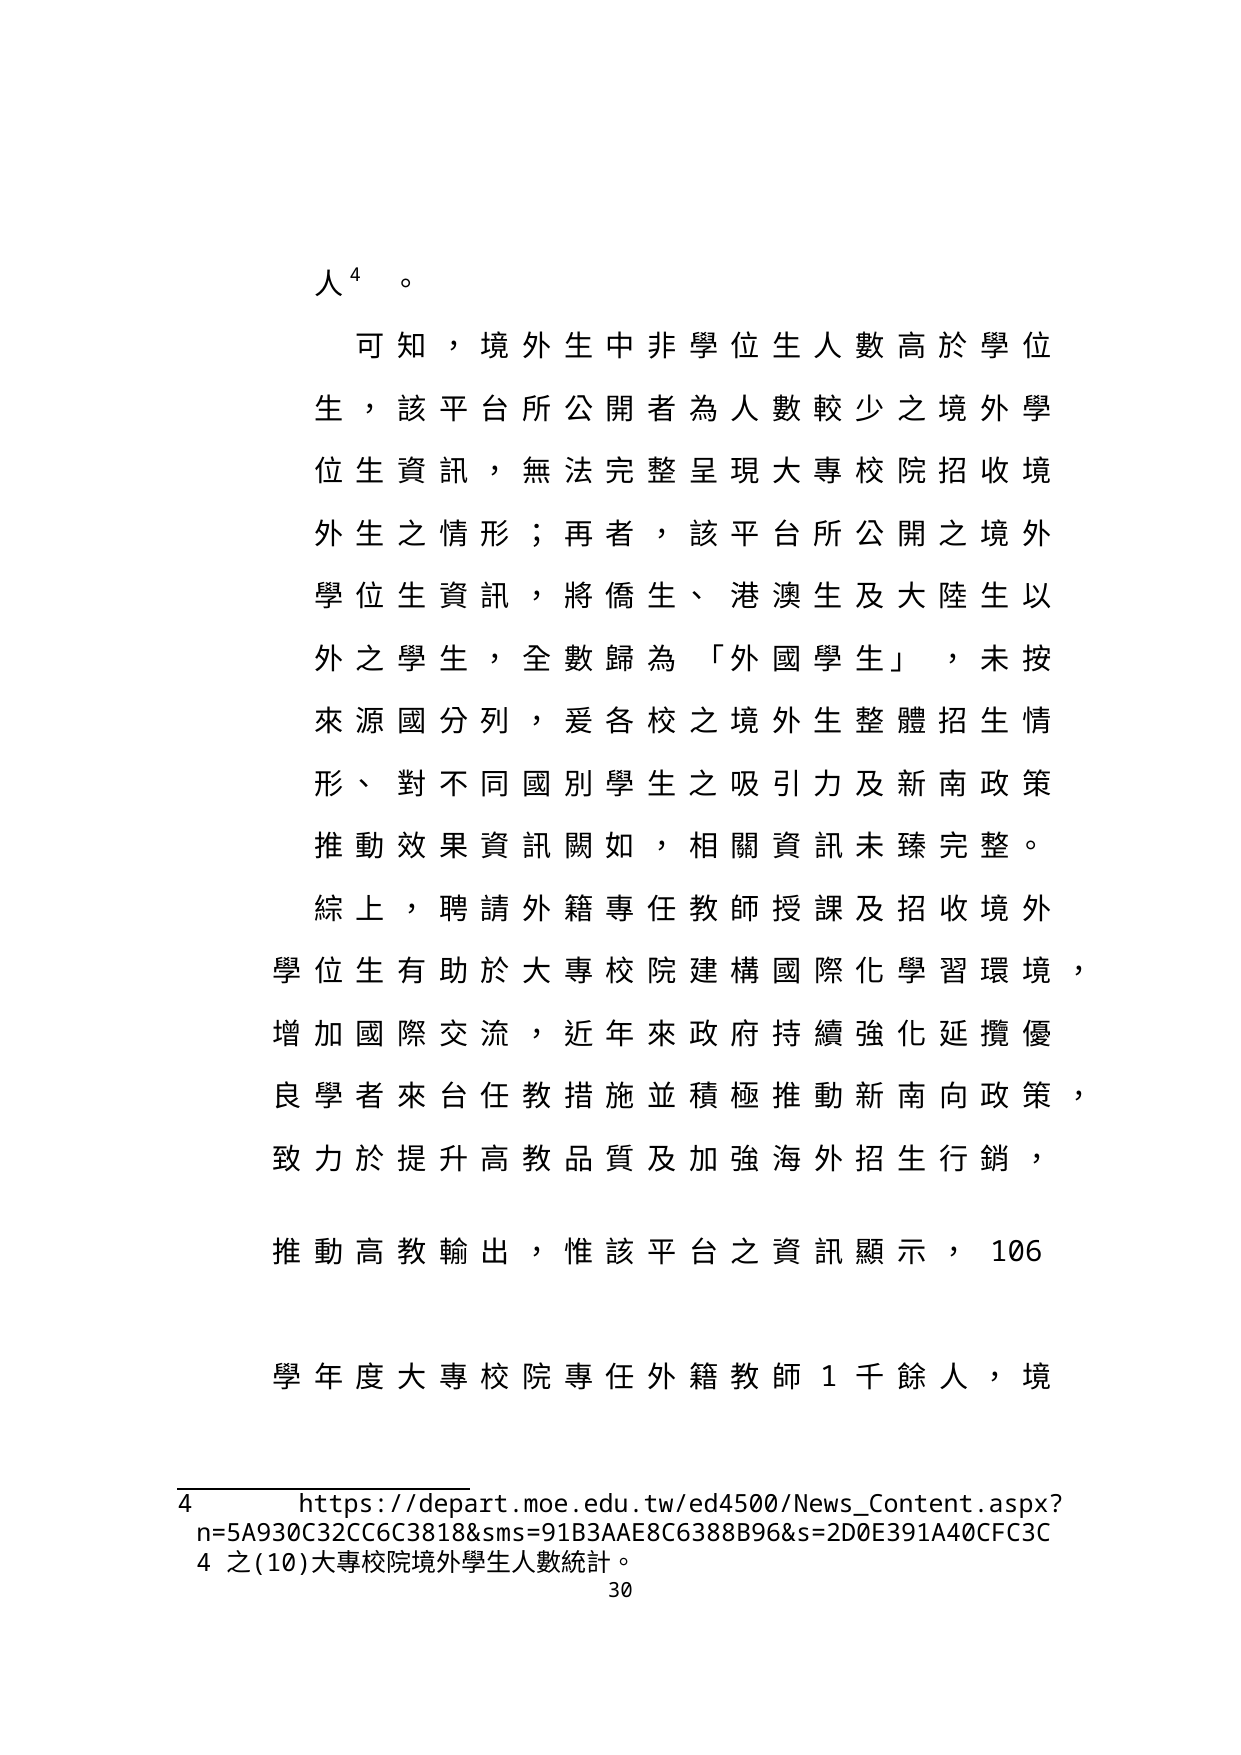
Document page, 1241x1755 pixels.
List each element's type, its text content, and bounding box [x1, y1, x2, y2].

text 綜上，聘請外籍專任教師授課及招收境外學位生有助於大專校院建構國際化學習環境，增加國際交流，近年來政府持續強化延攬優良學者來台任教措施並積極推動新南向政策，致力於提升高教品質及加強海外招生行銷，推動高教輸出，惟該平台之資訊顯示，106學年度大專校院專任外籍教師1千餘人，境外學位生5萬餘人，人數容有成長空間，允宜研謀相關有效措施，俾作為我國大專校院國際化之奠基；另境外學位生資訊未臻完整，允宜補強。 [242, 865, 1058, 1427]
text 可知，境外生中非學位生人數高於學位生，該平台所公開者為人數較少之境外學位生資訊，無法完整呈現大專校院招收境外生之情形；再者，該平台所公開之境外學位生資訊，將僑生、港澳生及大陸生以外之學生，全數歸為「外國學生」，未按來源國分列，爰各校之境外生整體招生情形、對不同國別學生之吸引力及新南政策推動效果資訊闕如，相關資訊未臻完整。 [271, 302, 1058, 865]
text 惟境外生包括學位生與非學位生(如短期研修生)，觀諸教育部另外公開之境外生統計，係以全部境外生為主體，包括學位生、非學位生並另列有境外專班及境外生之來源國別，如：106學年度境外生共11.7萬餘人，其中學位生5.5萬餘人、非學位生6.2萬餘人，另境外專班775人。 [271, 177, 1058, 302]
text https://depart.moe.edu.tw/ed4500/News_Content.aspx?n=5A930C32CC6C3818&sms=91B3AAE8C6388B96&s=2D0E391A40CFC3C4 之(10)大專校院境外學生人數統計。 [177, 1489, 1063, 1577]
